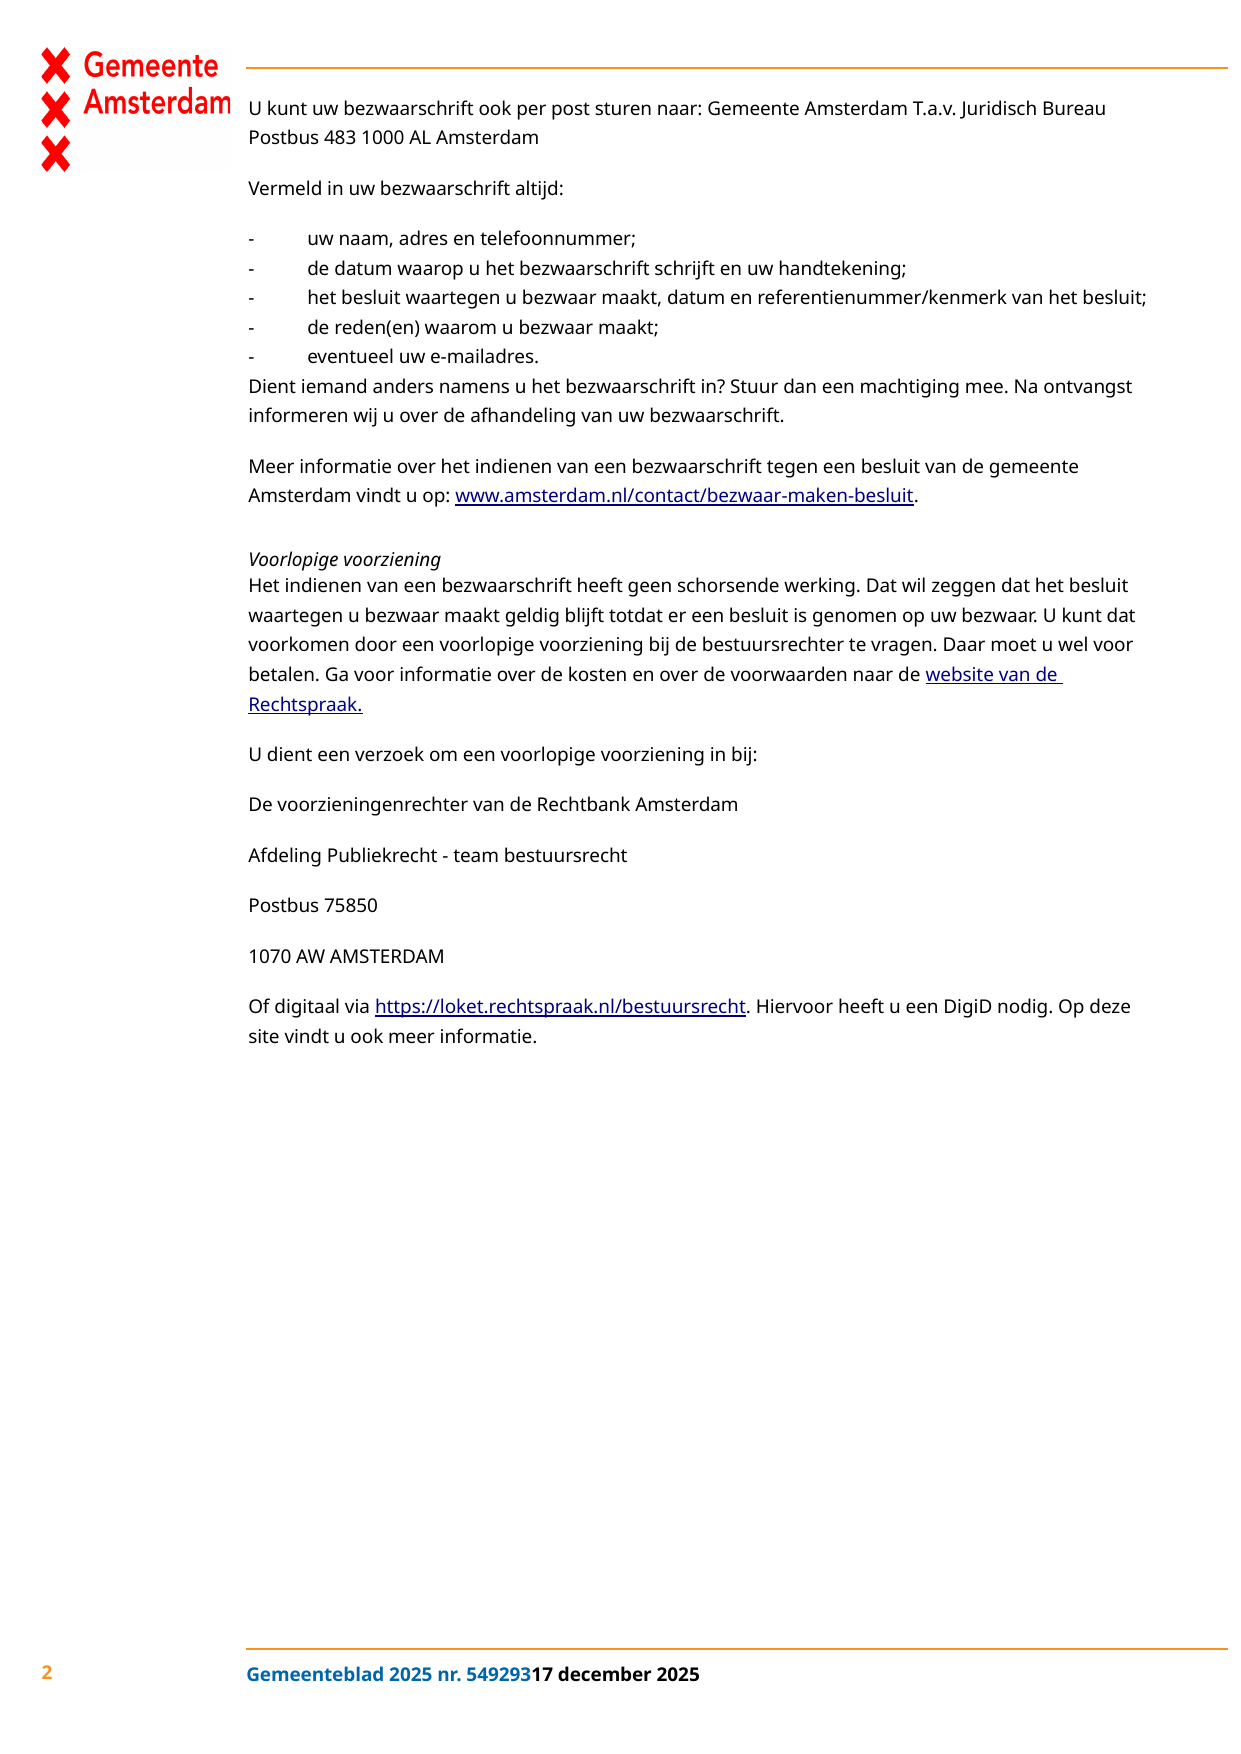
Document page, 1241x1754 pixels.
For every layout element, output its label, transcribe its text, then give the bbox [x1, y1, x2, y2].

text Voorlopige voorziening [248, 547, 1152, 572]
list de reden(en) waarom u bezwaar maakt; [248, 314, 1152, 340]
list de datum waarop u het bezwaarschrift schrijft en uw handtekening; [248, 255, 1152, 281]
text Dient iemand anders namens u het bezwaarschrift in? Stuur dan een machtiging mee. Na ontvangst informeren wij u over de afhandeling van uw bezwaarschrift. [248, 373, 1152, 428]
list uw naam, adres en telefoonnummer; [248, 225, 1152, 251]
text Of digitaal via https://loket.rechtspraak.nl/bestuursrecht. Hiervoor heeft u een DigiD nodig. Op deze site vindt u ook meer informatie. [248, 993, 1152, 1048]
text Meer informatie over het indienen van een bezwaarschrift tegen een besluit van de gemeente Amsterdam vindt u op: www.amsterdam.nl/contact/bezwaar-maken-besluit. [248, 453, 1152, 508]
picture [41, 47, 231, 172]
text Afdeling Publiekrecht - team bestuursrecht [248, 842, 1152, 868]
text U dient een verzoek om een voorlopige voorziening in bij: [248, 741, 1152, 767]
text Vermeld in uw bezwaarschrift altijd: [248, 175, 1152, 201]
text 1070 AW AMSTERDAM [248, 943, 1152, 968]
text Het indienen van een bezwaarschrift heeft geen schorsende werking. Dat wil zeggen dat het besluit waartegen u bezwaar maakt geldig blijft totdat er een besluit is genomen op uw bezwaar. U kunt dat voorkomen door een voorlopige voorziening bij de bestuursrechter te vragen. Daar moet u wel voor betalen. Ga voor informatie over de kosten en over de voorwaarden naar de website van de Rechtspraak. [248, 572, 1152, 716]
list het besluit waartegen u bezwaar maakt, datum en referentienummer/kenmerk van het besluit; [248, 284, 1152, 310]
text Postbus 75850 [248, 892, 1152, 918]
text De voorzieningenrechter van de Rechtbank Amsterdam [248, 792, 1152, 817]
list eventueel uw e-mailadres. [248, 343, 1152, 369]
text U kunt uw bezwaarschrift ook per post sturen naar: Gemeente Amsterdam T.a.v. Juridisch Bureau Postbus 483 1000 AL Amsterdam [248, 95, 1152, 150]
